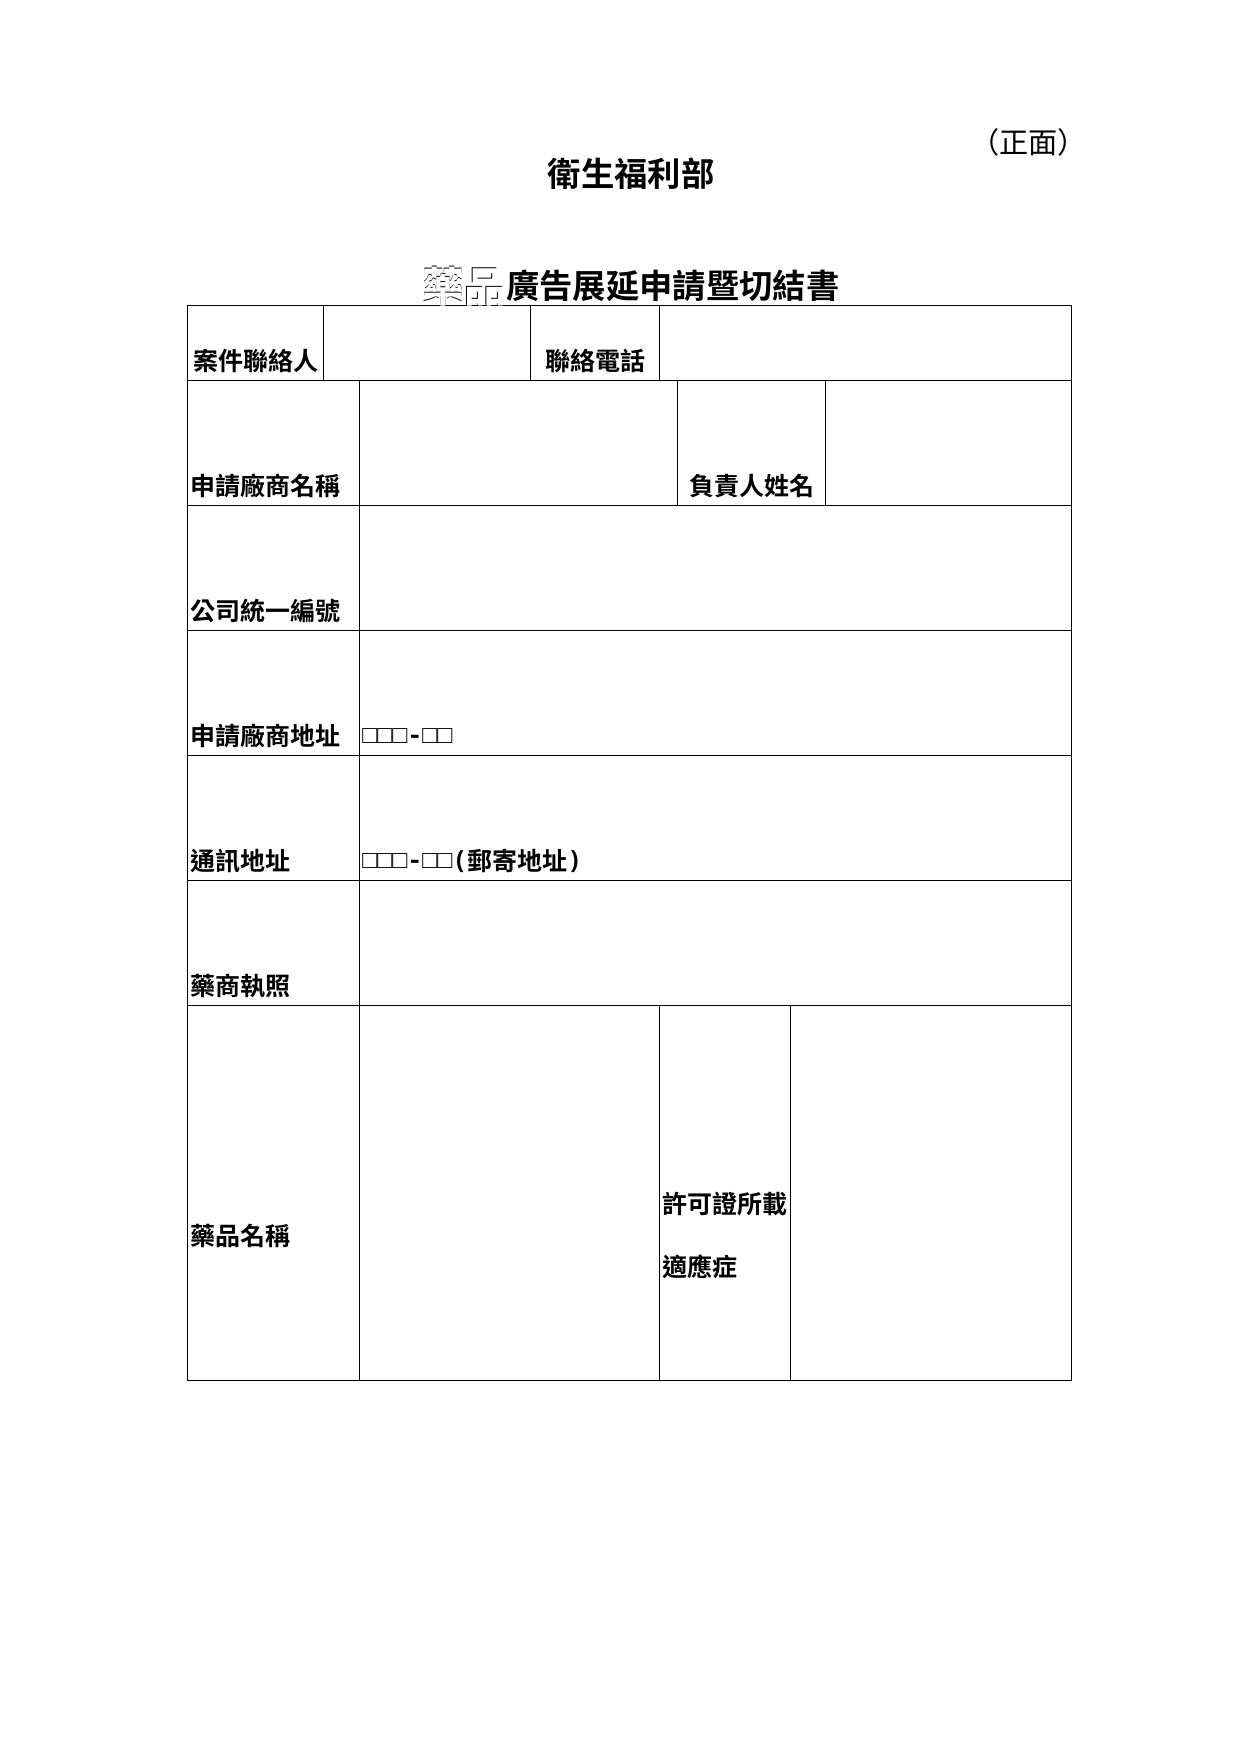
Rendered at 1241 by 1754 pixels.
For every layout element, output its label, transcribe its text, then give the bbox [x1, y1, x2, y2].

table_cell [791, 1006, 1071, 1380]
table_cell 申請廠商地址 [188, 631, 359, 755]
table_cell □□□-□□(郵寄地址) [360, 756, 1071, 880]
table_cell 藥商執照 [188, 881, 359, 1005]
table_cell 案件聯絡人 [188, 306, 323, 380]
table_cell 通訊地址 [188, 756, 359, 880]
table_cell [826, 381, 1071, 505]
table_cell 藥品名稱 [188, 1006, 359, 1380]
table_cell 許可證所載適應症 [660, 1006, 790, 1380]
table_header 衛生福利部 藥品廣告展延申請暨切結書 [188, 112, 1123, 305]
table_cell 負責人姓名 [678, 381, 825, 505]
table_cell [324, 306, 530, 380]
table_cell [360, 381, 677, 505]
table_cell 申請廠商名稱 [188, 381, 359, 505]
table_cell 聯絡電話 [531, 306, 659, 380]
table_cell [360, 506, 1071, 630]
table_cell [360, 881, 1071, 1005]
table_cell □□□-□□ [360, 631, 1071, 755]
table_cell 公司統一編號 [188, 506, 359, 630]
table_cell [360, 1006, 659, 1380]
table_cell [660, 306, 1071, 380]
